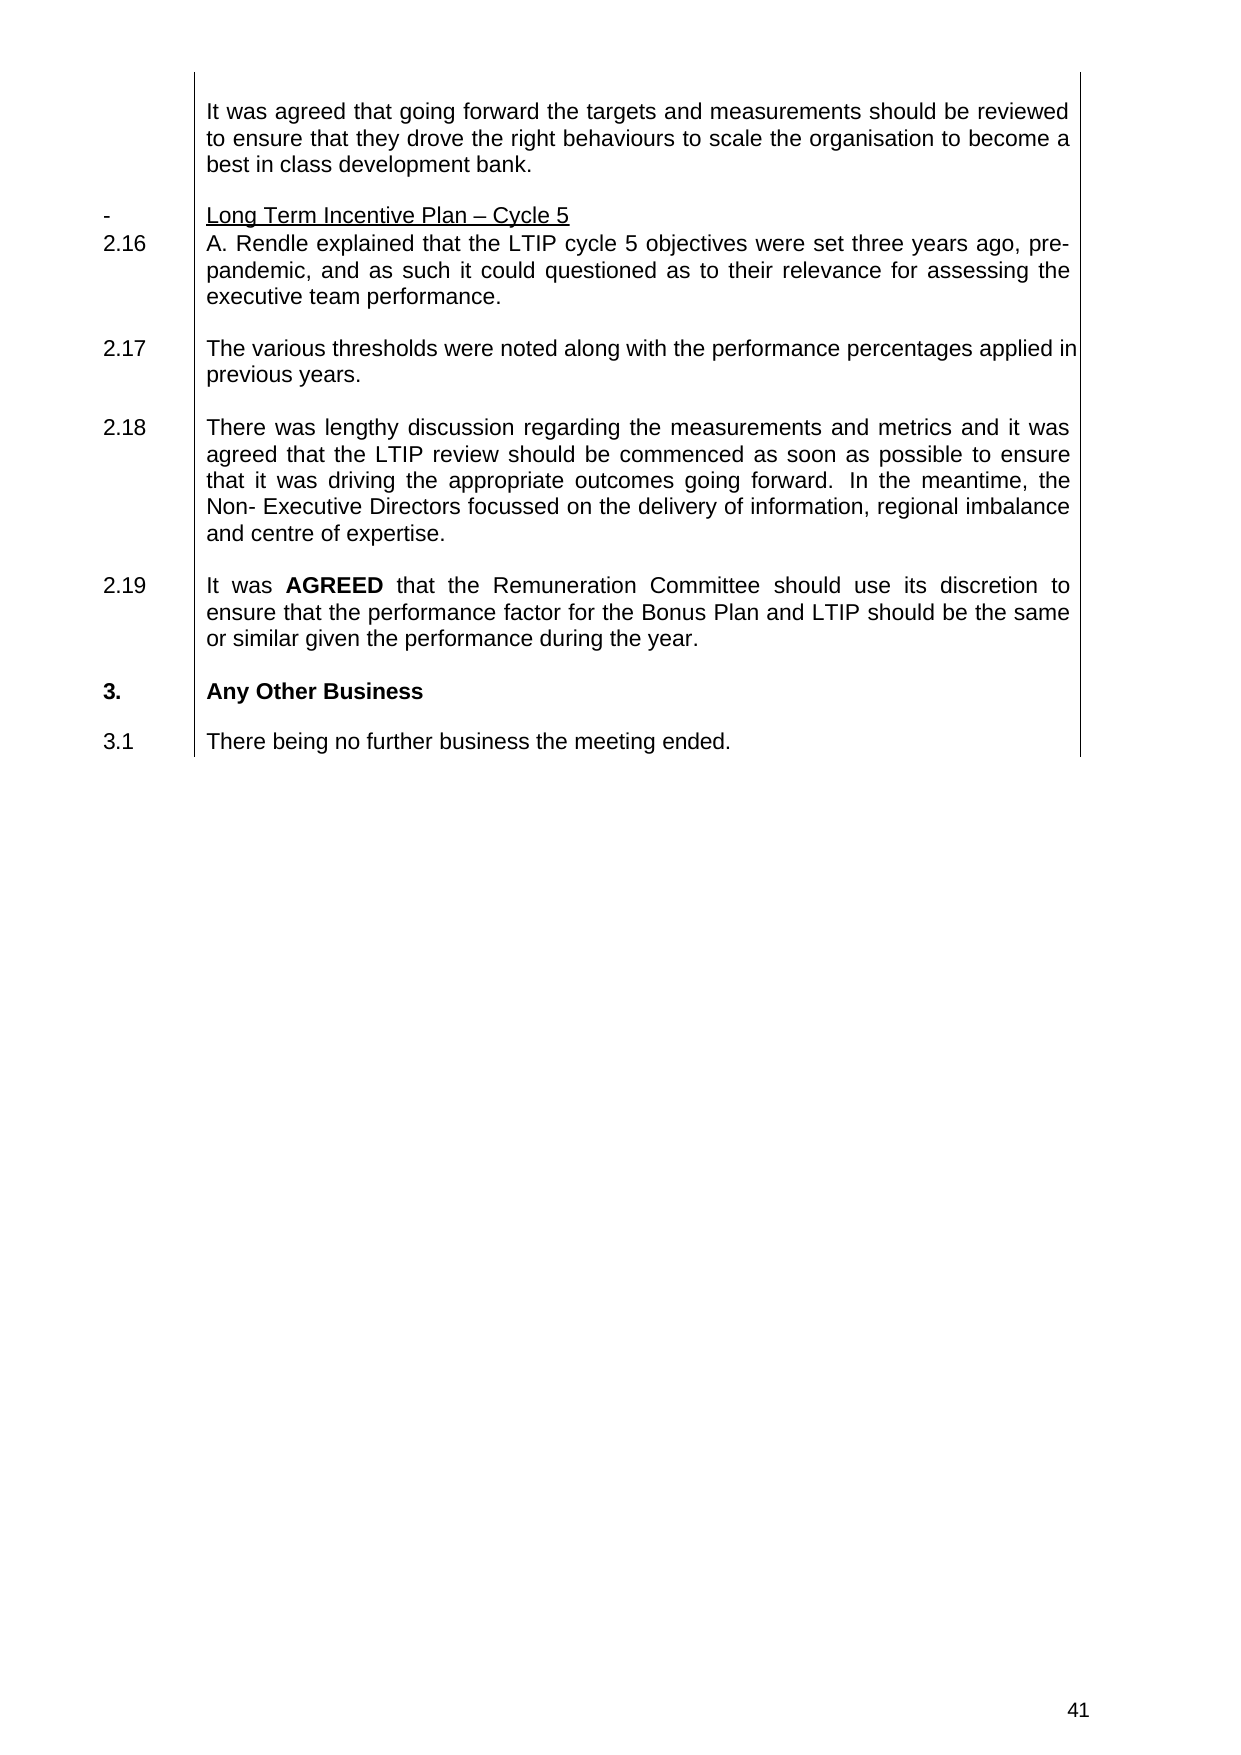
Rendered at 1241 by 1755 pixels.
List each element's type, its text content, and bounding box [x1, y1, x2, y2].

table_cell It was AGREED that the Remuneration Committee should use its discretion to ensure that the performance factor for the Bonus Plan and LTIP should be the same or similar given the performance during the year. [195, 559, 1080, 665]
table_header It was agreed that going forward the targets and measurements should be reviewed to ensure that they drove the right behaviours to scale the organisation to become a best in class development bank. [195, 72, 1080, 191]
table_cell 3. [97, 665, 194, 717]
table_cell The various thresholds were noted along with the performance percentages applied in previous years. [195, 323, 1080, 401]
table_cell A. Rendle explained that the LTIP cycle 5 objectives were set three years ago, pre- pandemic, and as such it could questioned as to their relevance for assessing the executive team performance. [195, 230, 1080, 322]
table_cell Long Term Incentive Plan – Cycle 5 [195, 191, 1080, 230]
table_cell 2.18 [97, 401, 194, 559]
table_header [97, 72, 194, 191]
table_cell There being no further business the meeting ended. [195, 718, 1080, 757]
table_cell - [97, 191, 194, 230]
table_cell 3.1 [97, 718, 194, 757]
table_cell 2.19 [97, 559, 194, 665]
table_cell There was lengthy discussion regarding the measurements and metrics and it was agreed that the LTIP review should be commenced as soon as possible to ensure that it was driving the appropriate outcomes going forward. In the meantime, the Non- Executive Directors focussed on the delivery of information, regional imbalance and centre of expertise. [195, 401, 1080, 559]
table_cell 2.16 [97, 230, 194, 322]
table_cell Any Other Business [195, 665, 1080, 717]
table_cell 2.17 [97, 323, 194, 401]
